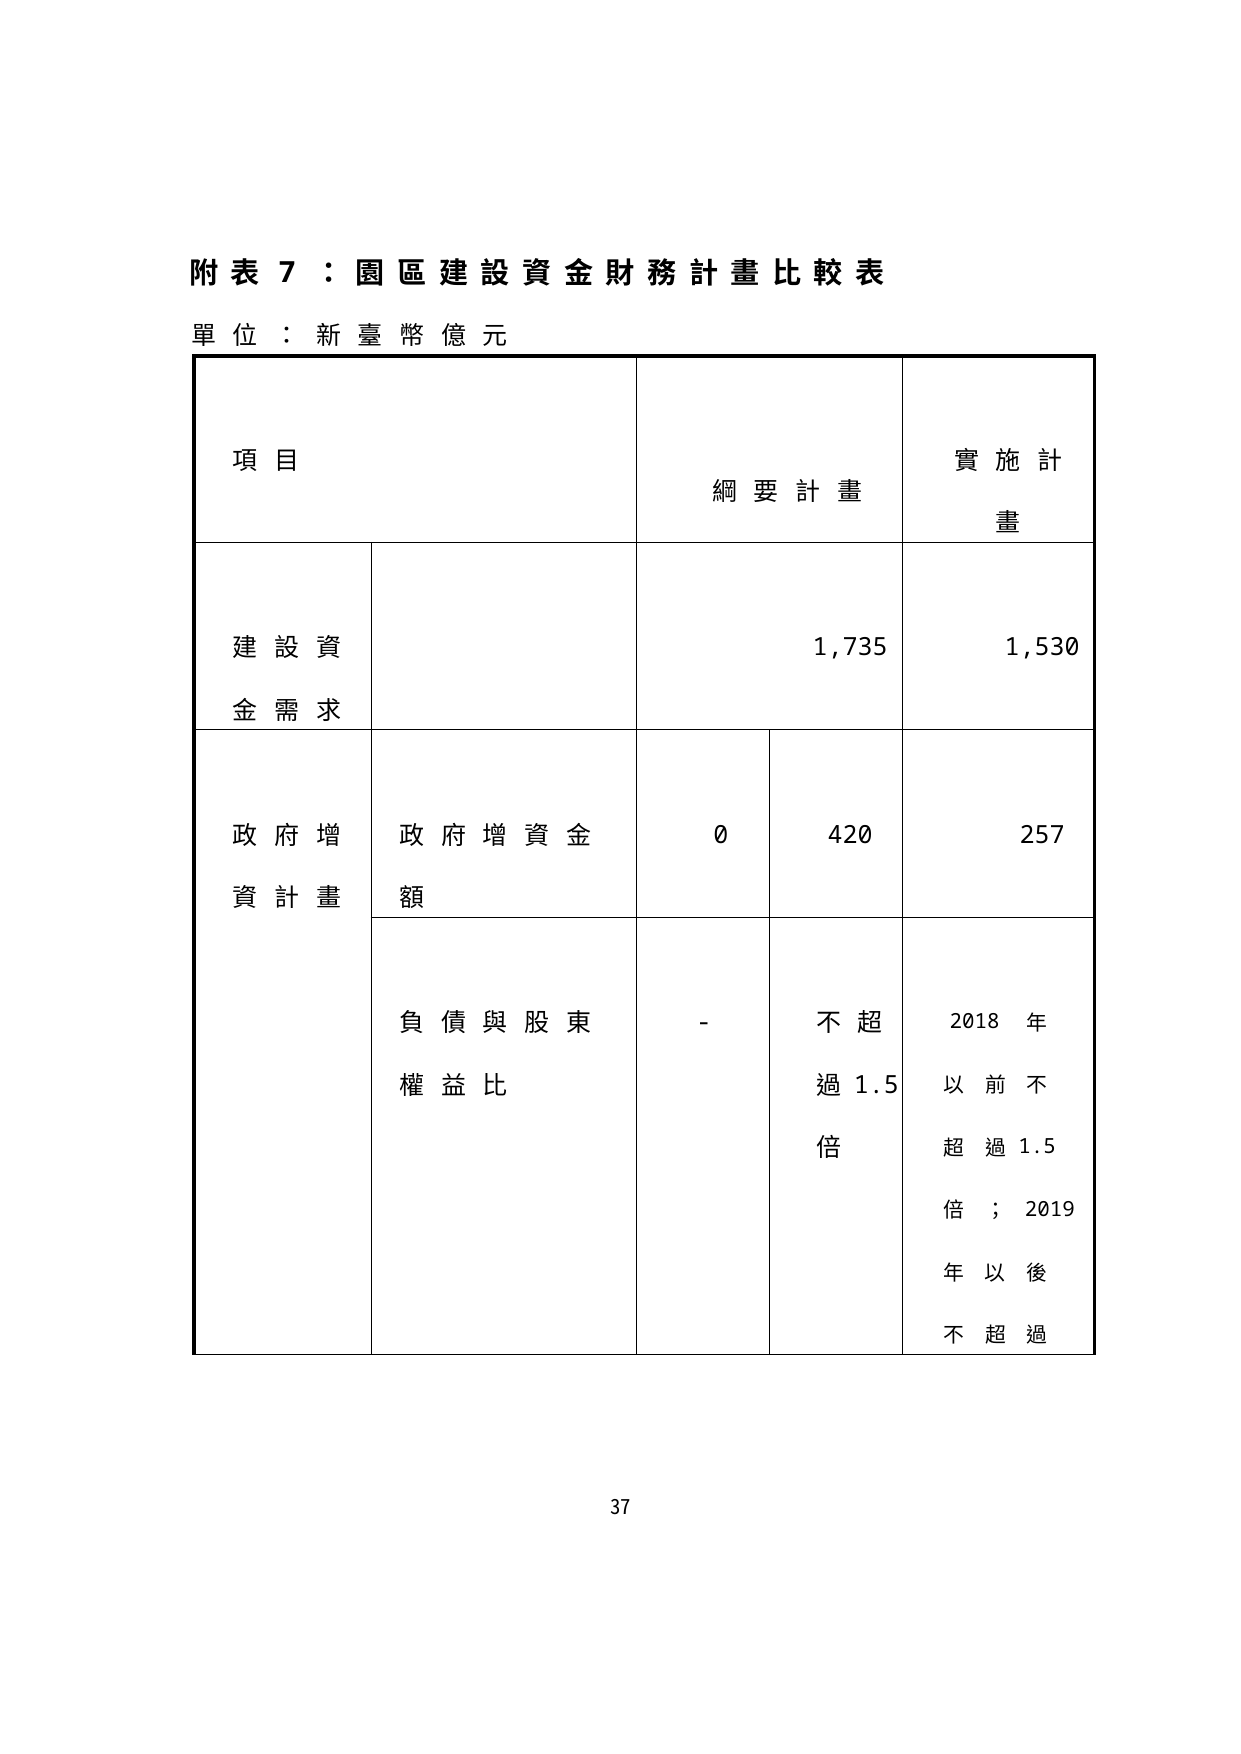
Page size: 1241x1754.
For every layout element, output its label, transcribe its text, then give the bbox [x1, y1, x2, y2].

table_cell 1,735 [637, 543, 902, 729]
table_cell 建設資金需求 [196, 543, 371, 729]
table_cell 0 [637, 730, 769, 917]
table_header 項目 [196, 358, 636, 542]
table_cell 2018年以前不超過1.5倍；2019年以後不超過 [903, 918, 1093, 1354]
table_cell [372, 543, 636, 729]
table_cell 1,530 [903, 543, 1093, 729]
table_cell 420 [770, 730, 902, 917]
text 附表7：園區建設資金財務計畫比較表 單位：新臺幣億元 [183, 229, 1058, 354]
table_cell 負債與股東權益比 [372, 918, 636, 1354]
table_cell 不超過1.5倍 [770, 918, 902, 1354]
table_cell 257 [903, 730, 1093, 917]
table_cell 政府增資計畫 [196, 730, 371, 1354]
table_cell - [637, 918, 769, 1354]
table_header 綱要計畫 [637, 358, 902, 542]
table_cell 政府增資金額 [372, 730, 636, 917]
table_header 實施計畫 [903, 358, 1093, 542]
